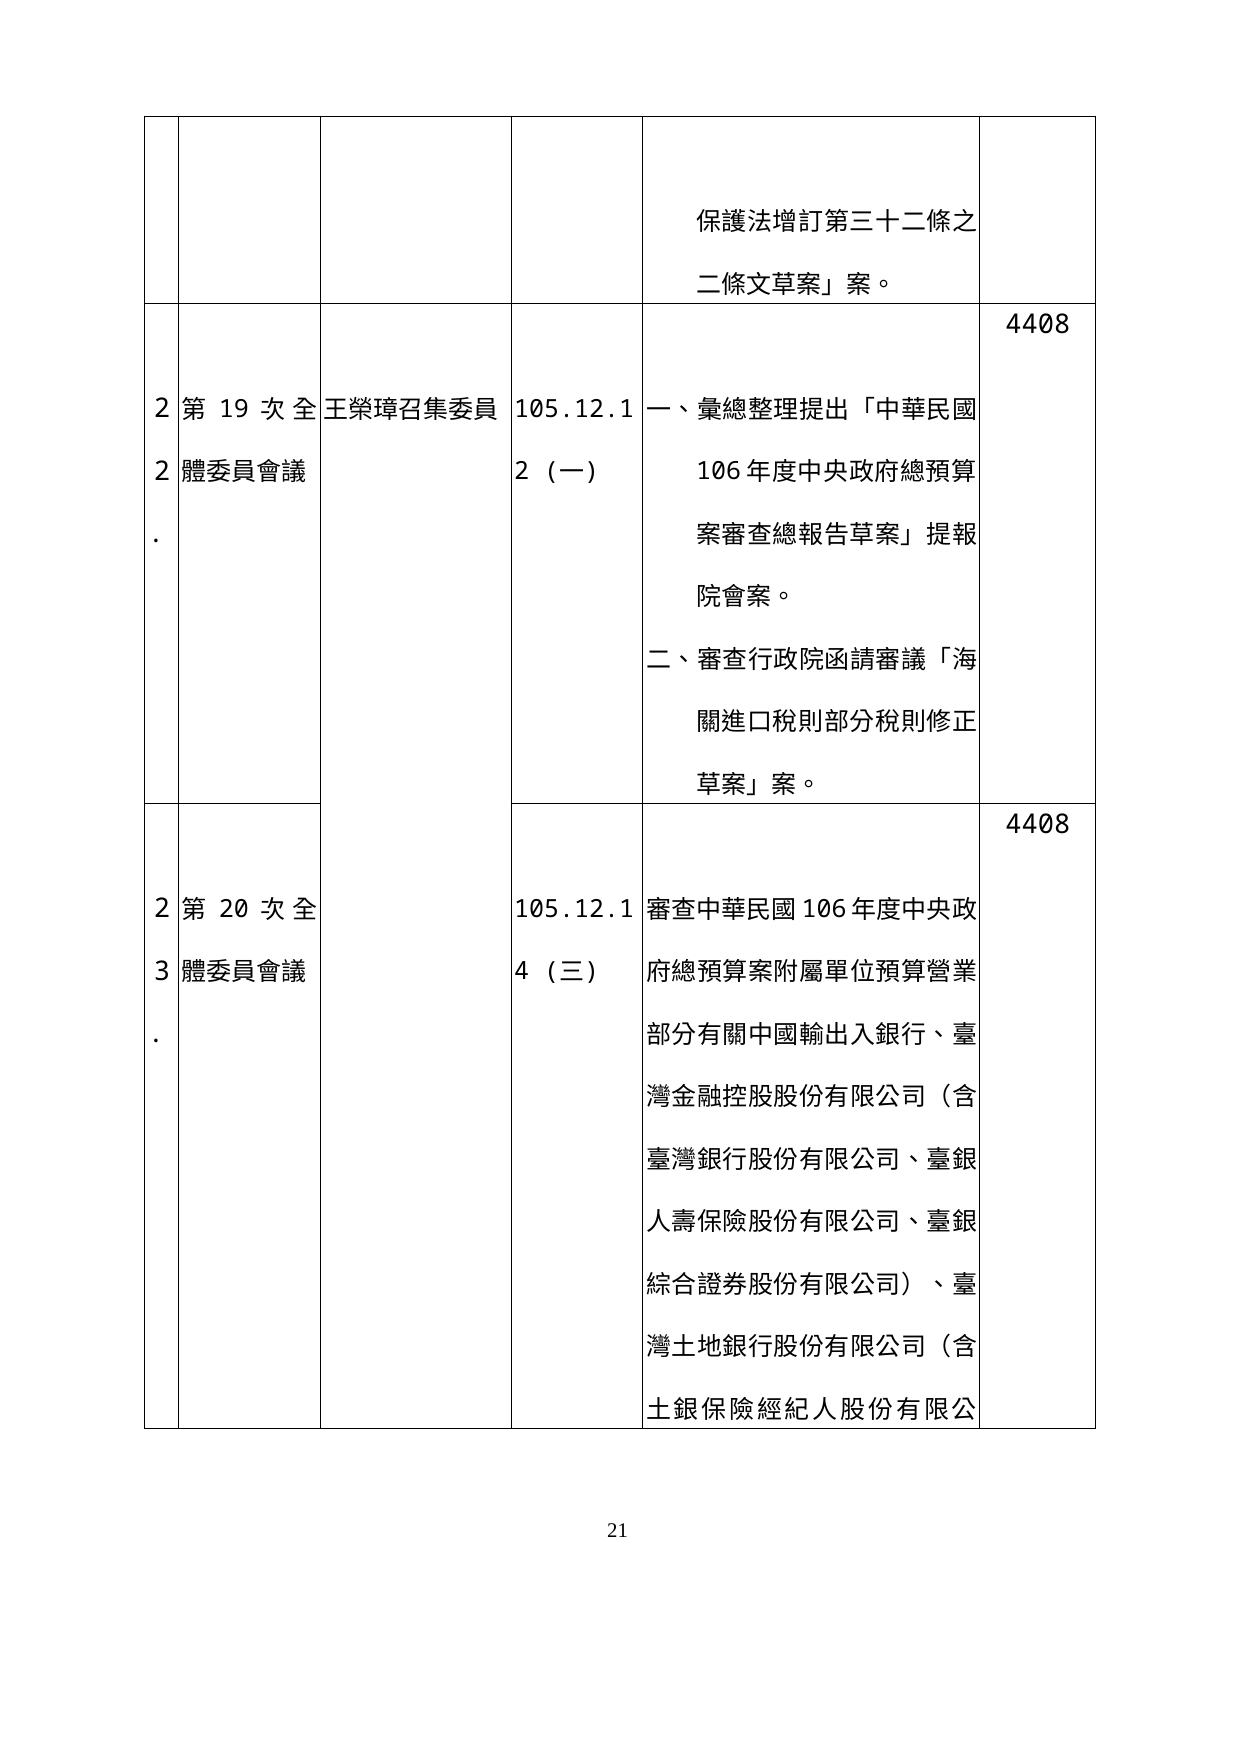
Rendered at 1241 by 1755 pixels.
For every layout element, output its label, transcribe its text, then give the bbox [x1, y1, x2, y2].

table_cell 審查中華民國106年度中央政府總預算案附屬單位預算營業部分有關中國輸出入銀行、臺灣金融控股股份有限公司（含臺灣銀行股份有限公司、臺銀人壽保險股份有限公司、臺銀綜合證券股份有限公司）、臺灣土地銀行股份有限公司（含土銀保險經紀人股份有限公 [643, 804, 979, 1428]
table_cell 王榮璋召集委員 [321, 304, 511, 1428]
table_cell [321, 117, 511, 303]
table_cell 保護法增訂第三十二條之二條文草案」案。 [643, 117, 979, 303]
table_cell 4408 [980, 804, 1095, 1428]
table_cell [512, 117, 642, 303]
table_cell [145, 117, 178, 303]
table_cell 4408 [980, 304, 1095, 803]
table_cell 第19次全體委員會議 [179, 304, 320, 803]
table_cell [145, 804, 178, 1428]
table_cell 105.12.14 (三) [512, 804, 642, 1428]
table_cell 第20次全體委員會議 [179, 804, 320, 1428]
table_cell [145, 304, 178, 803]
table_cell 一、彙總整理提出「中華民國106年度中央政府總預算案審查總報告草案」提報院會案。 二、審查行政院函請審議「海關進口稅則部分稅則修正草案」案。 [643, 304, 979, 803]
table_cell [980, 117, 1095, 303]
table_cell 105.12.12 (一) [512, 304, 642, 803]
table_cell [179, 117, 320, 303]
